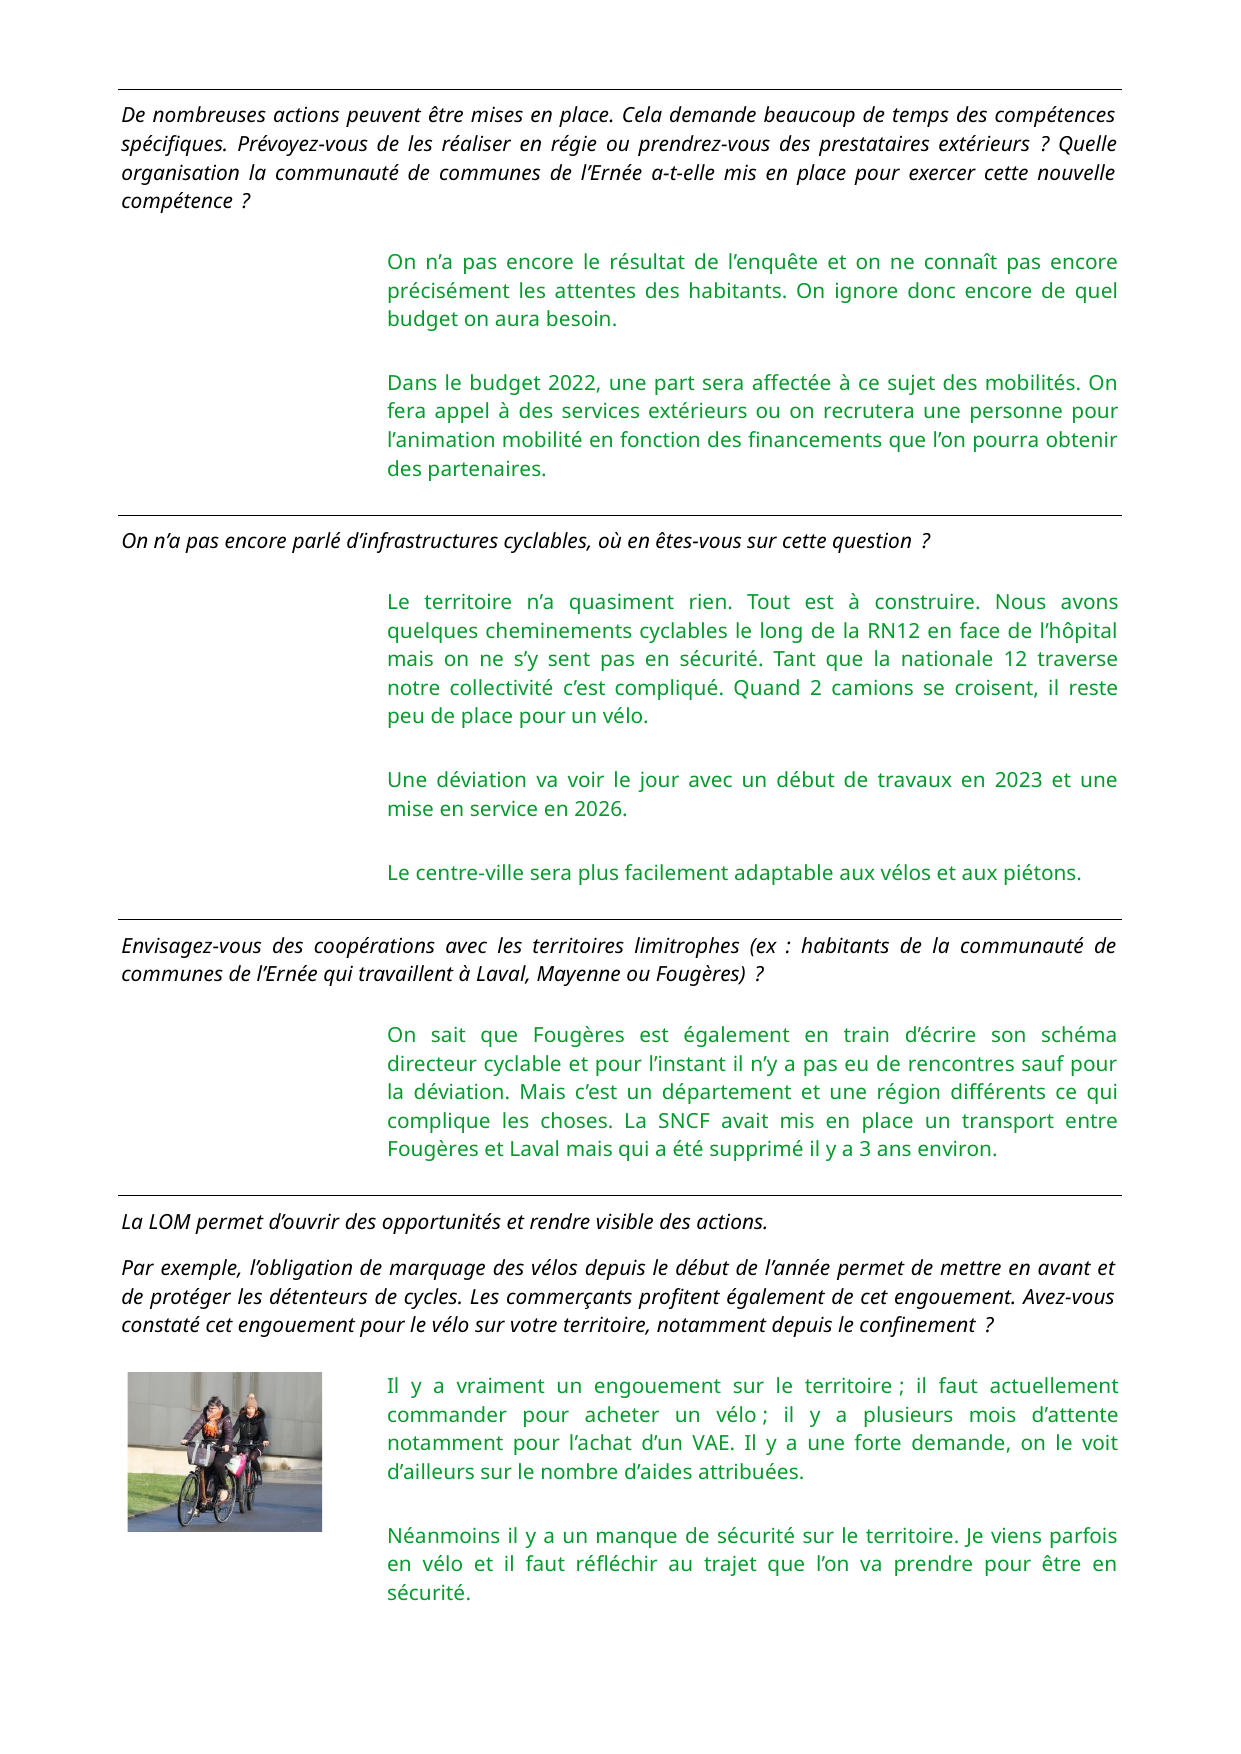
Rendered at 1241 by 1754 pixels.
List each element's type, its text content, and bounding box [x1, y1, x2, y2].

text Il y a vraiment un engouement sur le territoire ; il faut actuellement commander pour acheter un vélo ; il y a plusieurs mois d’attente notamment pour l’achat d’un VAE. Il y a une forte demande, on le voit d’ailleurs sur le nombre d’aides attribuées. [384, 1368, 1122, 1488]
text Envisagez-vous des coopérations avec les territoires limitrophes (ex : habitants de la communauté de communes de l’Ernée qui travaillent à Laval, Mayenne ou Fougères) ? [118, 920, 1122, 999]
text Néanmoins il y a un manque de sécurité sur le territoire. Je viens parfois en vélo et il faut réfléchir au trajet que l’on va prendre pour être en sécurité. [384, 1518, 1122, 1609]
text Une déviation va voir le jour avec un début de travaux en 2023 et une mise en service en 2026. [384, 762, 1122, 825]
text La LOM permet d’ouvrir des opportunités et rendre visible des actions. [118, 1196, 1122, 1236]
text Dans le budget 2022, une part sera affectée à ce sujet des mobilités. On fera appel à des services extérieurs ou on recrutera une personne pour l’animation mobilité en fonction des financements que l’on pourra obtenir des partenaires. [384, 365, 1122, 485]
picture [127, 1372, 323, 1532]
text Le centre-ville sera plus facilement adaptable aux vélos et aux piétons. [384, 855, 1122, 889]
text On n’a pas encore parlé d’infrastructures cyclables, où en êtes-vous sur cette question ? [118, 516, 1122, 567]
text On n’a pas encore le résultat de l’enquête et on ne connaît pas encore précisément les attentes des habitants. On ignore donc encore de quel budget on aura besoin. [384, 244, 1122, 336]
text On sait que Fougères est également en train d’écrire son schéma directeur cyclable et pour l’instant il n’y a pas eu de rencontres sauf pour la déviation. Mais c’est un département et une région différents ce qui complique les choses. La SNCF avait mis en place un transport entre Fougères et Laval mais qui a été supprimé il y a 3 ans environ. [384, 1017, 1122, 1166]
text Par exemple, l’obligation de marquage des vélos depuis le début de l’année permet de mettre en avant et de protéger les détenteurs de cycles. Les commerçants profitent également de cet engouement. Avez-vous constaté cet engouement pour le vélo sur votre territoire, notamment depuis le confinement ? [118, 1241, 1122, 1351]
text De nombreuses actions peuvent être mises en place. Cela demande beaucoup de temps des compétences spécifiques. Prévoyez-vous de les réaliser en régie ou prendrez-vous des prestataires extérieurs ? Quelle organisation la communauté de communes de l’Ernée a-t-elle mis en place pour exercer cette nouvelle compétence ? [118, 90, 1122, 226]
text Le territoire n’a quasiment rien. Tout est à construire. Nous avons quelques cheminements cyclables le long de la RN12 en face de l’hôpital mais on ne s’y sent pas en sécurité. Tant que la nationale 12 traverse notre collectivité c’est compliqué. Quand 2 camions se croisent, il reste peu de place pour un vélo. [384, 584, 1122, 733]
